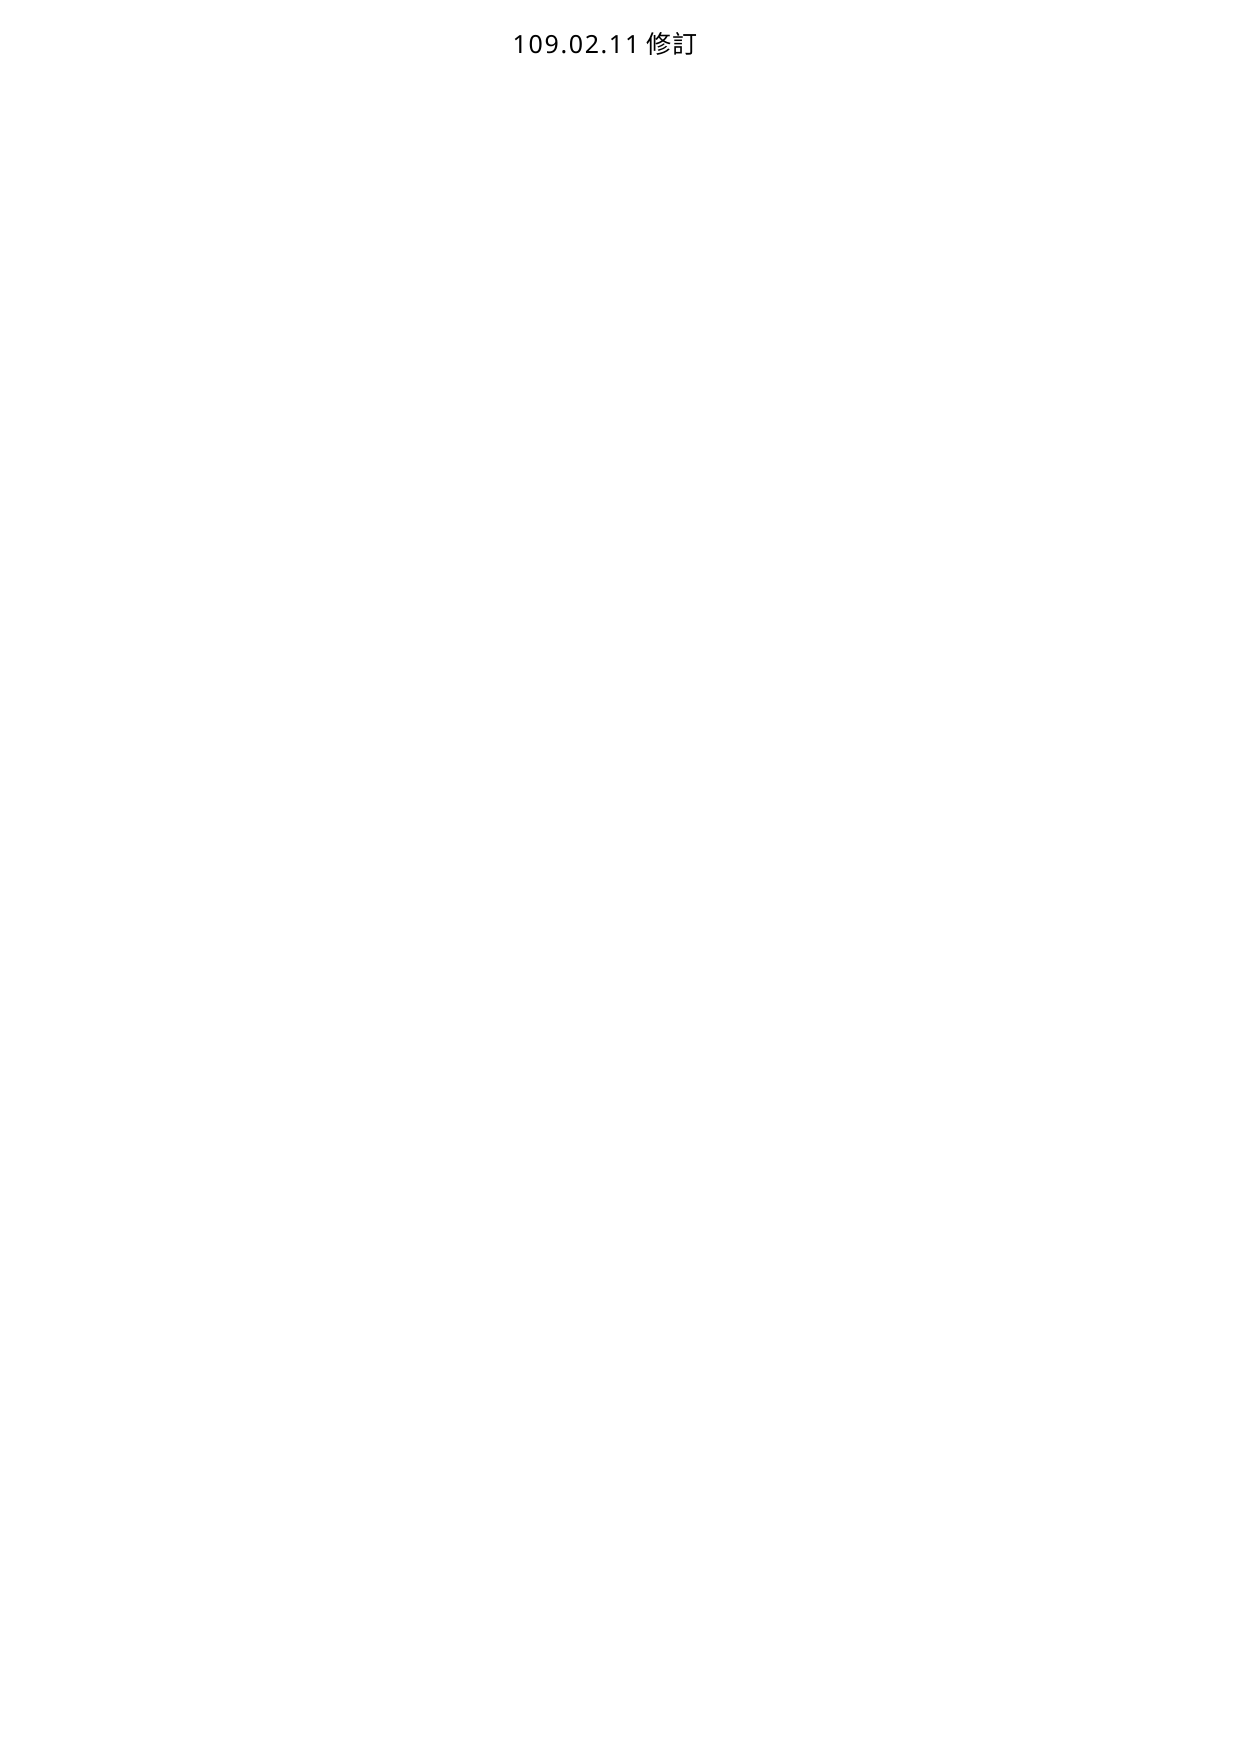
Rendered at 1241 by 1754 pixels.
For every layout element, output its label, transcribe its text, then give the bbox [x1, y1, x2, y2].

text 109.02.11修訂 [59, 25, 1181, 61]
